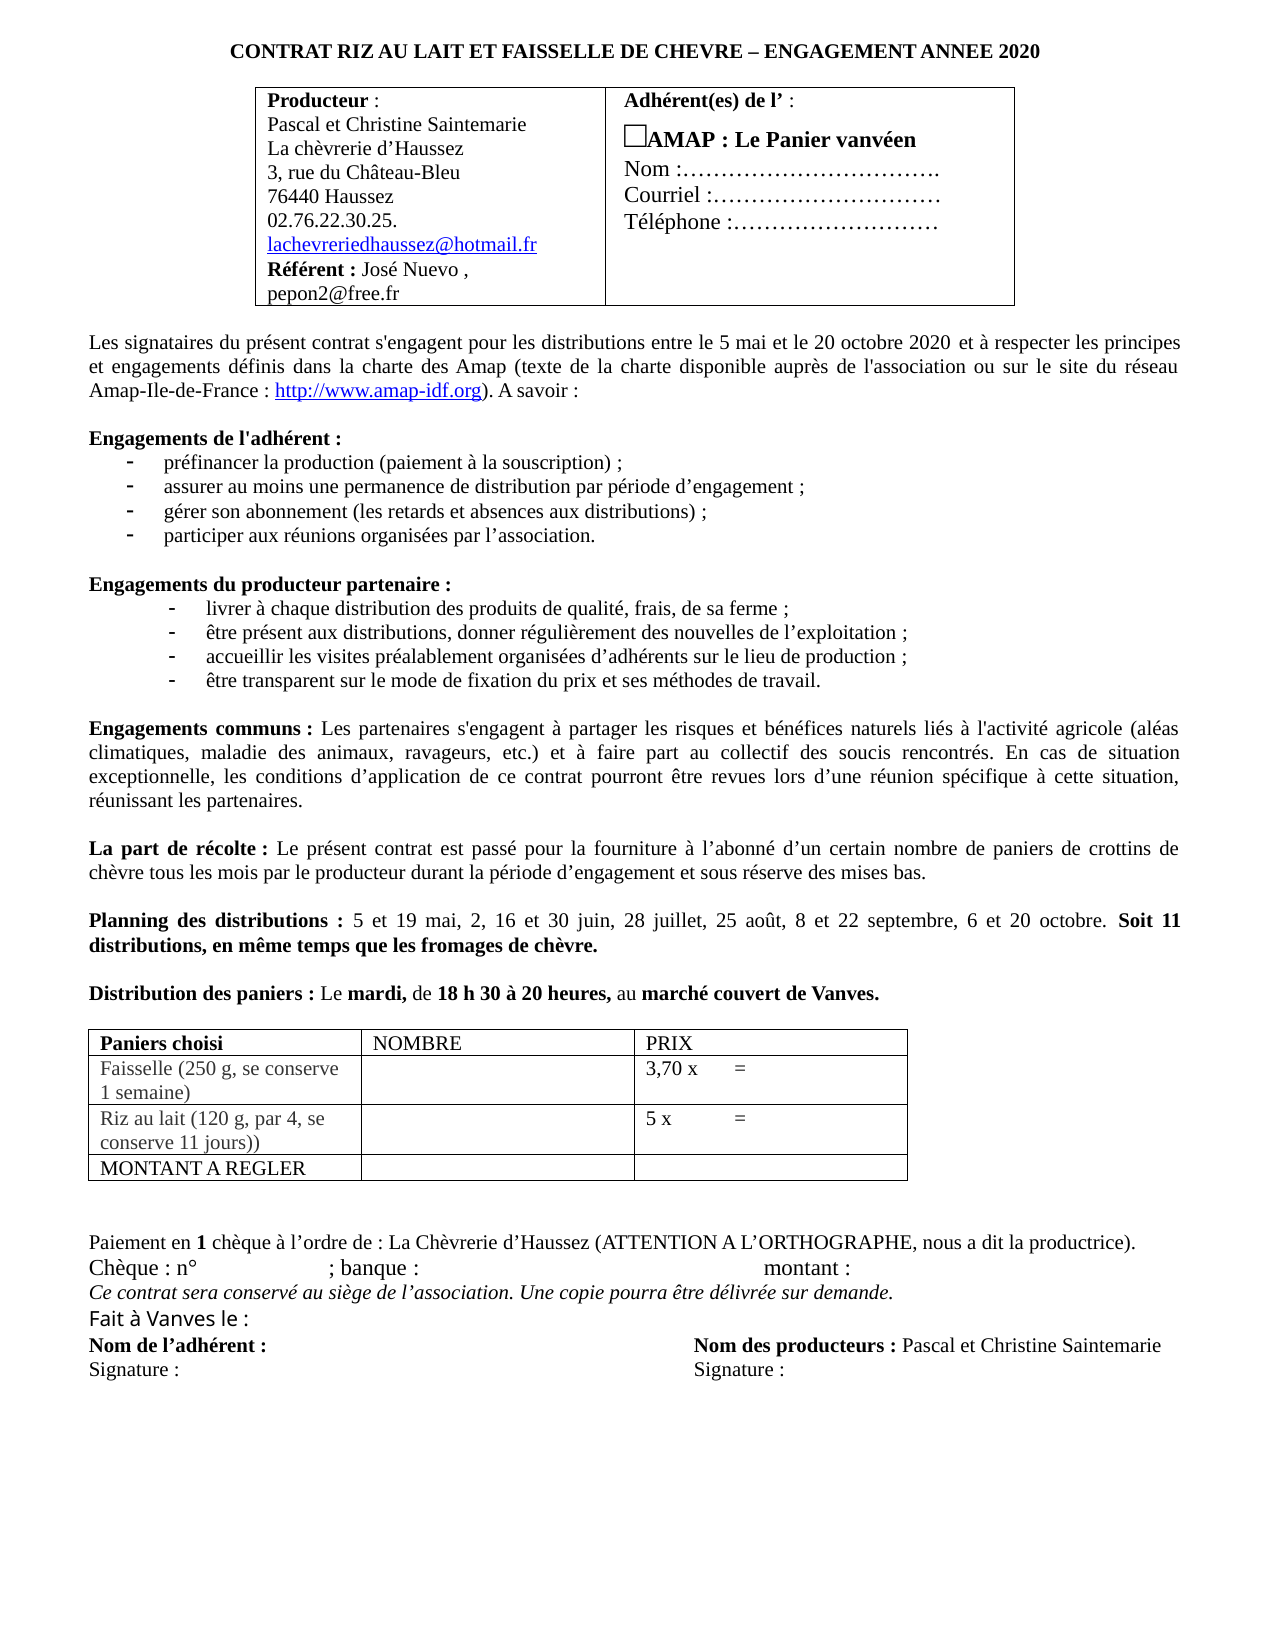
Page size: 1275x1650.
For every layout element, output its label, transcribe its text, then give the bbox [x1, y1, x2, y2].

text La part de récolte : Le présent contrat est passé pour la fourniture à l’abonné d’un certain nombre de paniers de crottins de chèvre tous les mois par le producteur durant la période d’engagement et sous réserve des mises bas. [88, 836, 1181, 884]
text Fait à Vanves le : [88, 1304, 1181, 1332]
list gérer son abonnement (les retards et absences aux distributions) ; [126, 499, 1181, 523]
table_cell 3,70 x = [635, 1056, 907, 1104]
text Signature : Signature : [88, 1357, 1181, 1381]
table_cell Riz au lait (120 g, par 4, se conserve 11 jours)) [89, 1105, 361, 1154]
table_header Producteur : Pascal et Christine Saintemarie La chèvrerie d’Haussez 3, rue du Château-Bleu 76440 Haussez 02.76.22.30.25. lachevreriedhaussez@hotmail.fr Référent : José Nuevo , pepon2@free.fr [256, 88, 605, 304]
list être présent aux distributions, donner régulièrement des nouvelles de l’exploitation ; [168, 620, 1181, 644]
table_cell [635, 1155, 907, 1179]
text Planning des distributions : 5 et 19 mai, 2, 16 et 30 juin, 28 juillet, 25 août, 8 et 22 septembre, 6 et 20 octobre. Soit 11 distributions, en même temps que les fromages de chèvre. [88, 908, 1181, 957]
table_cell Faisselle (250 g, se conserve 1 semaine) [89, 1056, 361, 1104]
list préfinancer la production (paiement à la souscription) ; [126, 450, 1181, 474]
text Distribution des paniers : Le mardi, de 18 h 30 à 20 heures, au marché couvert de Vanves. [88, 981, 1181, 1005]
text Ce contrat sera conservé au siège de l’association. Une copie pourra être délivrée sur demande. [88, 1280, 1181, 1304]
list être transparent sur le mode de fixation du prix et ses méthodes de travail. [168, 668, 1181, 692]
text Les signataires du présent contrat s'engagent pour les distributions entre le 5 mai et le 20 octobre 2020 et à respecter les principes et engagements définis dans la charte des Amap (texte de la charte disponible auprès de l'association ou sur le site du réseau Amap-Ile-de-France : http://www.amap-idf.org). A savoir : [88, 330, 1181, 402]
table_cell 5 x = [635, 1105, 907, 1154]
text Engagements de l'adhérent : [88, 426, 1181, 450]
list participer aux réunions organisées par l’association. [126, 523, 1181, 547]
text Nom de l’adhérent : Nom des producteurs : Pascal et Christine Saintemarie [88, 1332, 1181, 1357]
text Paiement en 1 chèque à l’ordre de : La Chèvrerie d’Haussez (ATTENTION A L’ORTHOGRAPHE, nous a dit la productrice). [88, 1229, 1181, 1254]
text Engagements communs : Les partenaires s'engagent à partager les risques et bénéfices naturels liés à l'activité agricole (aléas climatiques, maladie des animaux, ravageurs, etc.) et à faire part au collectif des soucis rencontrés. En cas de situation exceptionnelle, les conditions d’application de ce contrat pourront être revues lors d’une réunion spécifique à cette situation, réunissant les partenaires. [88, 716, 1181, 812]
table_cell [362, 1155, 634, 1179]
text CONTRAT RIZ AU LAIT ET FAISSELLE DE CHEVRE – ENGAGEMENT ANNEE 2020 [88, 39, 1181, 63]
text Engagements du producteur partenaire : [88, 572, 1181, 596]
table_cell [362, 1105, 634, 1154]
table_header Adhérent(es) de l’ : □AMAP : Le Panier vanvéen Nom :……………………………. Courriel :………………………… Téléphone :……………………… [606, 88, 1014, 304]
table_header PRIX [635, 1030, 907, 1054]
table_header NOMBRE [362, 1030, 634, 1054]
list assurer au moins une permanence de distribution par période d’engagement ; [126, 474, 1181, 499]
list livrer à chaque distribution des produits de qualité, frais, de sa ferme ; [168, 596, 1181, 620]
list accueillir les visites préalablement organisées d’adhérents sur le lieu de production ; [168, 644, 1181, 668]
table_cell [362, 1056, 634, 1104]
text Chèque : n° ; banque : montant : [88, 1254, 1181, 1280]
